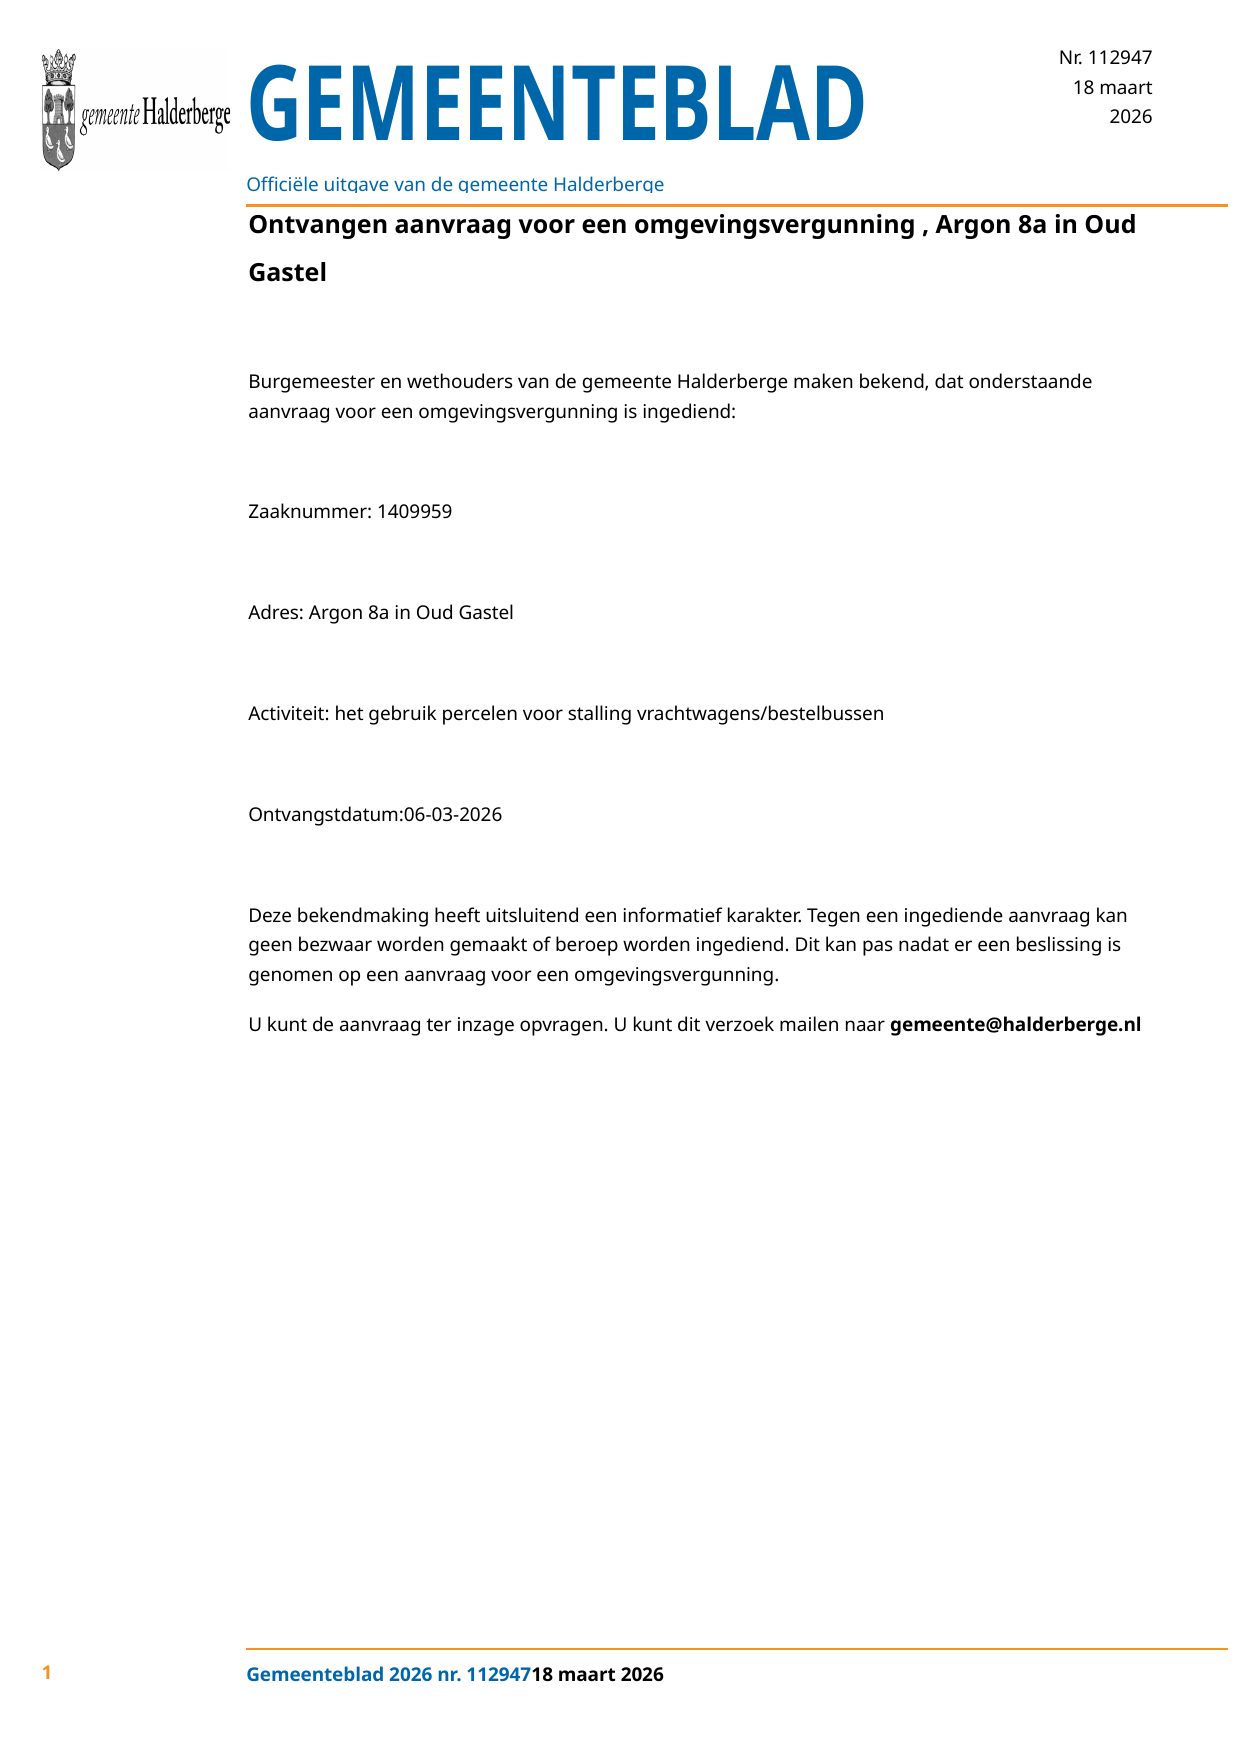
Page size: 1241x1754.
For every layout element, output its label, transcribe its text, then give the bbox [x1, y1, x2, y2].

text Activiteit: het gebruik percelen voor stalling vrachtwagens/bestelbussen [248, 700, 1152, 726]
text Ontvangstdatum:06-03-2026 [248, 801, 1152, 827]
text Zaaknummer: 1409959 [248, 499, 1152, 524]
picture [41, 47, 231, 172]
text Ontvangen aanvraag voor een omgevingsvergunning , Argon 8a in Oud Gastel [248, 207, 1152, 288]
text Burgemeester en wethouders van de gemeente Halderberge maken bekend, dat onderstaande aanvraag voor een omgevingsvergunning is ingediend: [248, 368, 1152, 424]
text Adres: Argon 8a in Oud Gastel [248, 599, 1152, 625]
text U kunt de aanvraag ter inzage opvragen. U kunt dit verzoek mailen naar gemeente@halderberge.nl [248, 1012, 1152, 1037]
text Deze bekendmaking heeft uitsluitend een informatief karakter. Tegen een ingediende aanvraag kan geen bezwaar worden gemaakt of beroep worden ingediend. Dit kan pas nadat er een beslissing is genomen op een aanvraag voor een omgevingsvergunning. [248, 902, 1152, 987]
